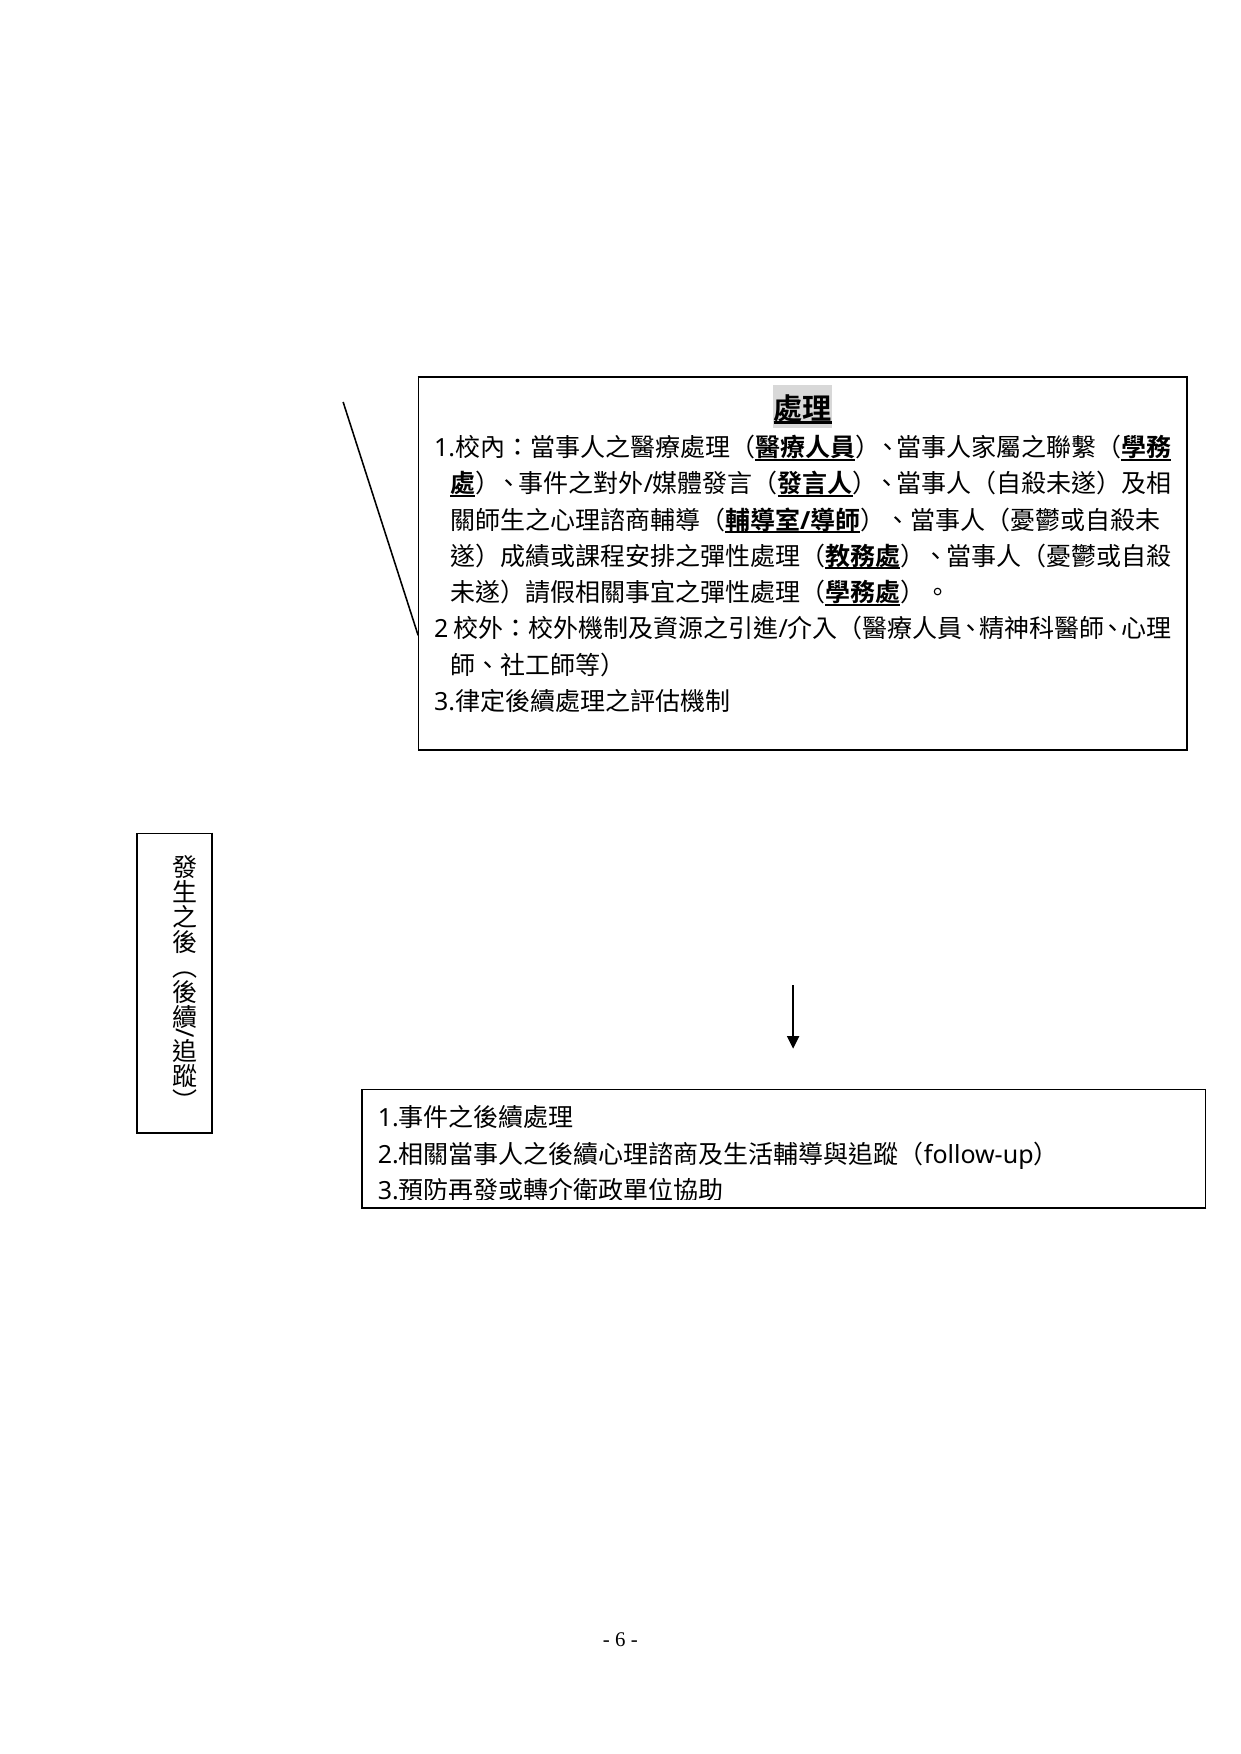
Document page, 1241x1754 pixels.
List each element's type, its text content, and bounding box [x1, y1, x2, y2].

text 處理 [434, 385, 1171, 428]
text 2.相關當事人之後續心理諮商及生活輔導與追蹤（follow-up） [378, 1134, 1190, 1170]
text 1.事件之後續處理 [378, 1098, 1190, 1134]
text 1.校內：當事人之醫療處理（醫療人員）、當事人家屬之聯繫（學務處）、事件之對外/媒體發言（發言人）、當事人（自殺未遂）及相關師生之心理諮商輔導（輔導室/導師）、當事人（憂鬱或自殺未遂）成績或課程安排之彈性處理（教務處）、當事人（憂鬱或自殺未遂）請假相關事宜之彈性處理（學務處）。 [434, 428, 1171, 609]
text 發生之後（後續/追蹤） [167, 849, 203, 1117]
text 3.律定後續處理之評估機制 [434, 681, 1171, 718]
text 3.預防再發或轉介衛政單位協助 [378, 1170, 1190, 1199]
text 2校外：校外機制及資源之引進/介入（醫療人員、精神科醫師、心理師、社工師等） [434, 609, 1171, 681]
